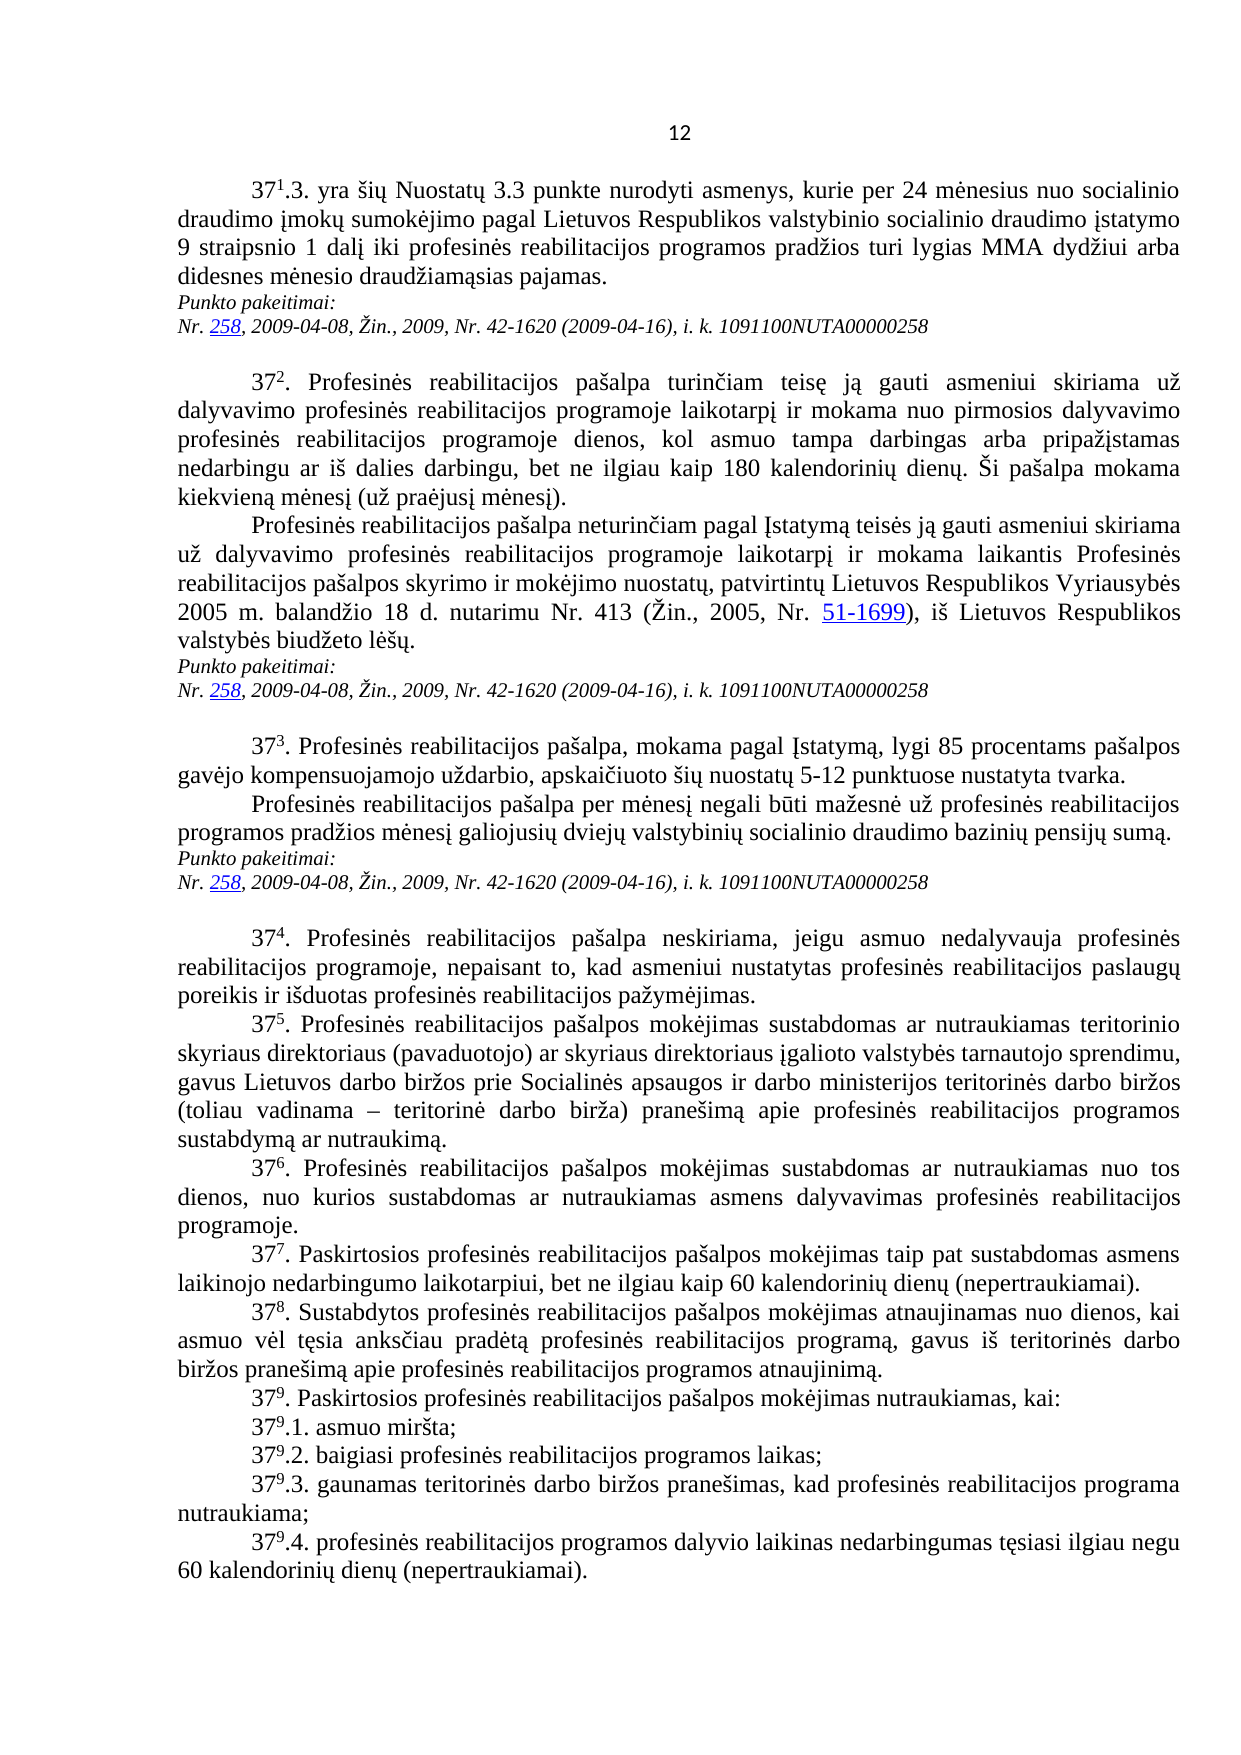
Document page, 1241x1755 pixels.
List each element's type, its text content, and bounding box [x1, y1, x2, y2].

text 379.1. asmuo miršta; [177, 1412, 1181, 1441]
text 374. Profesinės reabilitacijos pašalpa neskiriama, jeigu asmuo nedalyvauja profesinės reabilitacijos programoje, nepaisant to, kad asmeniui nustatytas profesinės reabilitacijos paslaugų poreikis ir išduotas profesinės reabilitacijos pažymėjimas. [177, 923, 1181, 1009]
text Nr. 258, 2009-04-08, Žin., 2009, Nr. 42-1620 (2009-04-16), i. k. 1091100NUTA00000258 [177, 314, 1181, 338]
text 373. Profesinės reabilitacijos pašalpa, mokama pagal Įstatymą, lygi 85 procentams pašalpos gavėjo kompensuojamojo uždarbio, apskaičiuoto šių nuostatų 5-12 punktuose nustatyta tvarka. [177, 731, 1181, 789]
text 379.4. profesinės reabilitacijos programos dalyvio laikinas nedarbingumas tęsiasi ilgiau negu 60 kalendorinių dienų (nepertraukiamai). [177, 1527, 1181, 1584]
text Punkto pakeitimai: [177, 846, 1181, 870]
text 372. Profesinės reabilitacijos pašalpa turinčiam teisę ją gauti asmeniui skiriama už dalyvavimo profesinės reabilitacijos programoje laikotarpį ir mokama nuo pirmosios dalyvavimo profesinės reabilitacijos programoje dienos, kol asmuo tampa darbingas arba pripažįstamas nedarbingu ar iš dalies darbingu, bet ne ilgiau kaip 180 kalendorinių dienų. Ši pašalpa mokama kiekvieną mėnesį (už praėjusį mėnesį). [177, 367, 1181, 511]
text 377. Paskirtosios profesinės reabilitacijos pašalpos mokėjimas taip pat sustabdomas asmens laikinojo nedarbingumo laikotarpiui, bet ne ilgiau kaip 60 kalendorinių dienų (nepertraukiamai). [177, 1239, 1181, 1297]
text 376. Profesinės reabilitacijos pašalpos mokėjimas sustabdomas ar nutraukiamas nuo tos dienos, nuo kurios sustabdomas ar nutraukiamas asmens dalyvavimas profesinės reabilitacijos programoje. [177, 1153, 1181, 1239]
text 379.2. baigiasi profesinės reabilitacijos programos laikas; [177, 1441, 1181, 1469]
text Profesinės reabilitacijos pašalpa per mėnesį negali būti mažesnė už profesinės reabilitacijos programos pradžios mėnesį galiojusių dviejų valstybinių socialinio draudimo bazinių pensijų sumą. [177, 789, 1181, 846]
text Nr. 258, 2009-04-08, Žin., 2009, Nr. 42-1620 (2009-04-16), i. k. 1091100NUTA00000258 [177, 678, 1181, 702]
text 379. Paskirtosios profesinės reabilitacijos pašalpos mokėjimas nutraukiamas, kai: [177, 1383, 1181, 1412]
text Punkto pakeitimai: [177, 654, 1181, 678]
text 379.3. gaunamas teritorinės darbo biržos pranešimas, kad profesinės reabilitacijos programa nutraukiama; [177, 1469, 1181, 1527]
text Nr. 258, 2009-04-08, Žin., 2009, Nr. 42-1620 (2009-04-16), i. k. 1091100NUTA00000258 [177, 870, 1181, 894]
text 371.3. yra šių Nuostatų 3.3 punkte nurodyti asmenys, kurie per 24 mėnesius nuo socialinio draudimo įmokų sumokėjimo pagal Lietuvos Respublikos valstybinio socialinio draudimo įstatymo 9 straipsnio 1 dalį iki profesinės reabilitacijos programos pradžios turi lygias MMA dydžiui arba didesnes mėnesio draudžiamąsias pajamas. [177, 175, 1181, 290]
text Profesinės reabilitacijos pašalpa neturinčiam pagal Įstatymą teisės ją gauti asmeniui skiriama už dalyvavimo profesinės reabilitacijos programoje laikotarpį ir mokama laikantis Profesinės reabilitacijos pašalpos skyrimo ir mokėjimo nuostatų, patvirtintų Lietuvos Respublikos Vyriausybės 2005 m. balandžio 18 d. nutarimu Nr. 413 (Žin., 2005, Nr. 51-1699), iš Lietuvos Respublikos valstybės biudžeto lėšų. [177, 511, 1181, 654]
text 378. Sustabdytos profesinės reabilitacijos pašalpos mokėjimas atnaujinamas nuo dienos, kai asmuo vėl tęsia anksčiau pradėtą profesinės reabilitacijos programą, gavus iš teritorinės darbo biržos pranešimą apie profesinės reabilitacijos programos atnaujinimą. [177, 1297, 1181, 1383]
text 375. Profesinės reabilitacijos pašalpos mokėjimas sustabdomas ar nutraukiamas teritorinio skyriaus direktoriaus (pavaduotojo) ar skyriaus direktoriaus įgalioto valstybės tarnautojo sprendimu, gavus Lietuvos darbo biržos prie Socialinės apsaugos ir darbo ministerijos teritorinės darbo biržos (toliau vadinama – teritorinė darbo birža) pranešimą apie profesinės reabilitacijos programos sustabdymą ar nutraukimą. [177, 1009, 1181, 1153]
text Punkto pakeitimai: [177, 290, 1181, 314]
